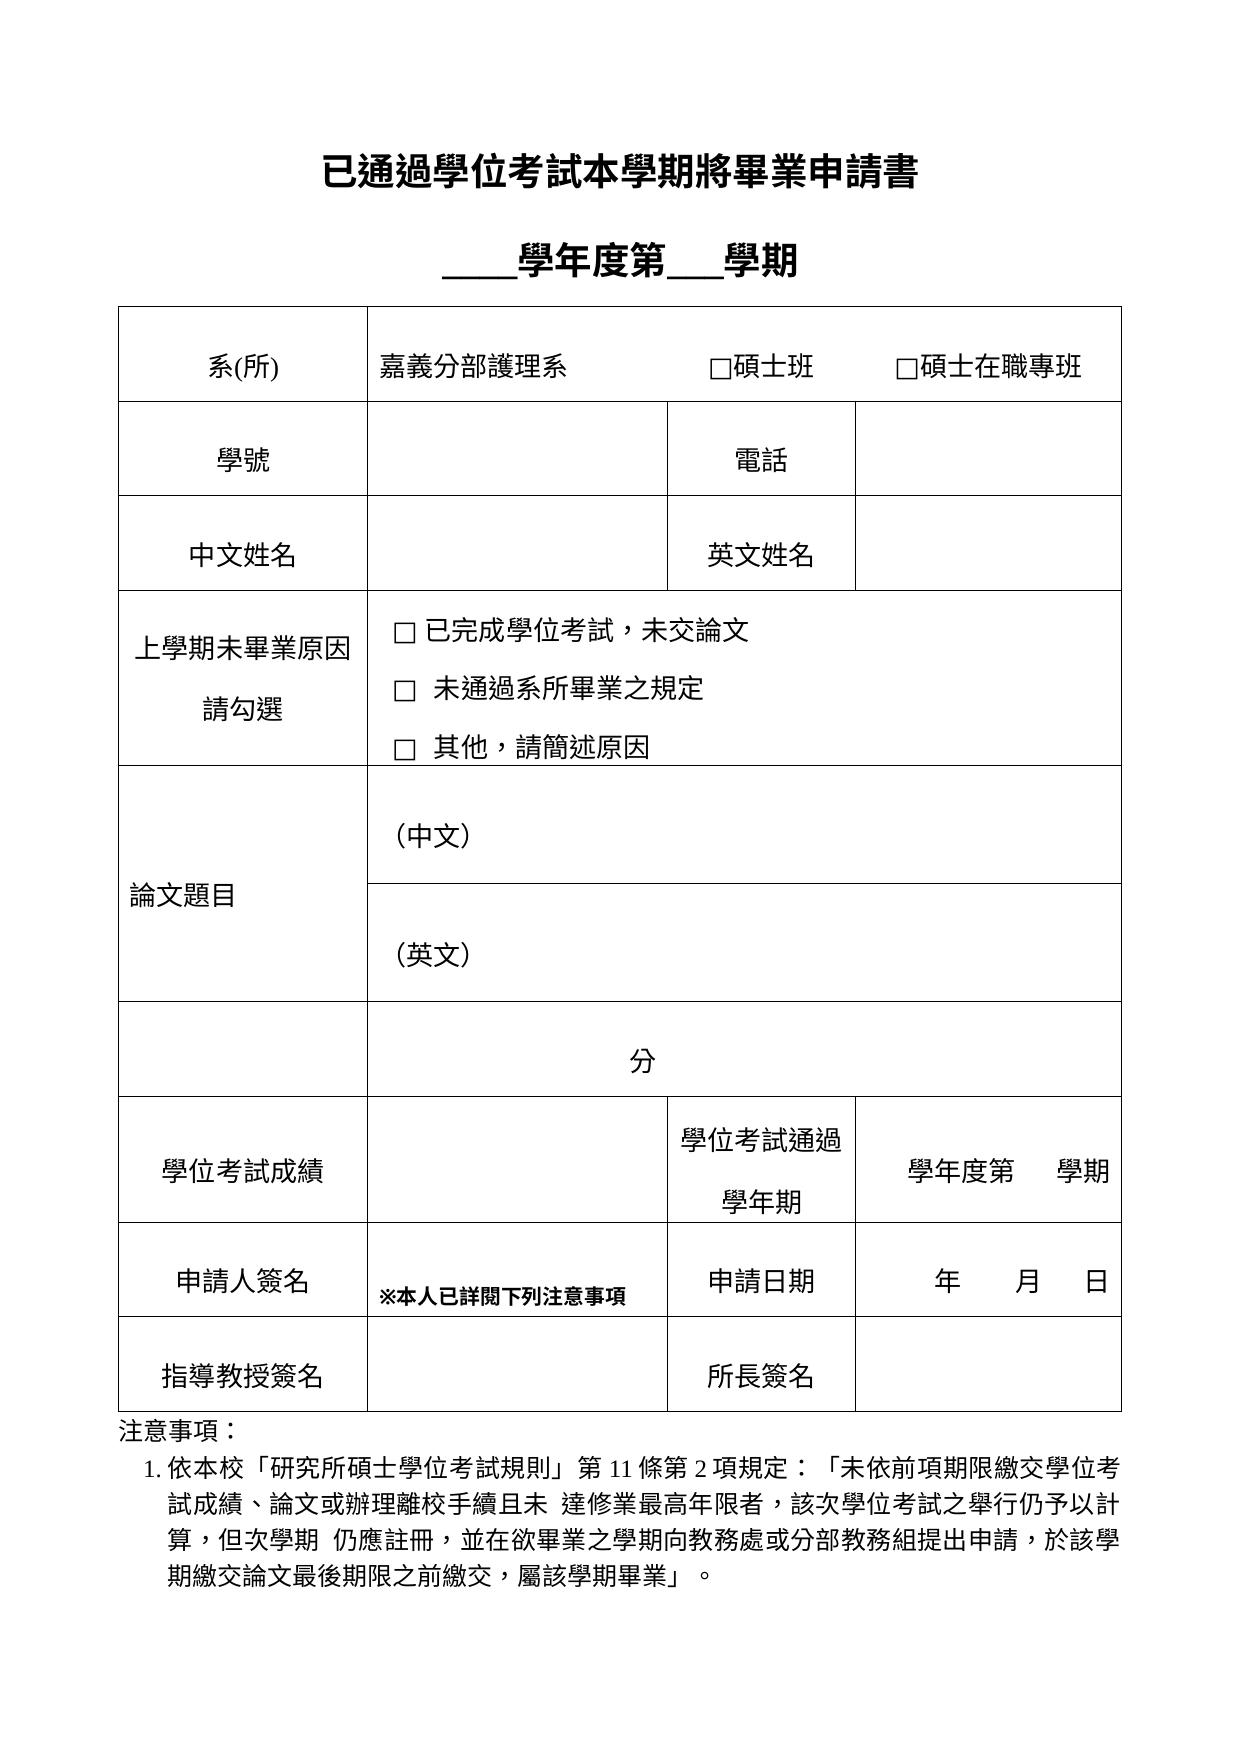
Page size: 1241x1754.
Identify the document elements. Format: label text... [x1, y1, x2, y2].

table_cell [368, 496, 667, 589]
table_cell 指導教授簽名 [119, 1317, 367, 1411]
table_cell 上學期未畢業原因 請勾選 [119, 591, 367, 765]
table_cell 所長簽名 [668, 1317, 855, 1411]
text ____學年度第___學期 [118, 217, 1122, 279]
table_cell [856, 402, 1121, 495]
table_cell □ 已完成學位考試，未交論文 □ 未通過系所畢業之規定 □ 其他，請簡述原因 [368, 591, 1121, 765]
table_cell [368, 402, 667, 495]
table_cell 申請日期 [668, 1223, 855, 1316]
table_cell 中文姓名 [119, 496, 367, 589]
table_cell （中文） [368, 766, 1121, 883]
table_header □碩士班 [668, 307, 855, 401]
table_cell [668, 1002, 855, 1096]
table_header 嘉義分部護理系 [368, 307, 668, 401]
table_cell 年 月 日 [856, 1223, 1121, 1316]
table_cell 學年度第 學期 [856, 1097, 1121, 1222]
table_cell （英文） [368, 884, 1121, 1001]
table_cell [119, 1002, 367, 1096]
table_cell 學號 [119, 402, 367, 495]
table_header 系(所) [119, 307, 367, 401]
table_cell [368, 1097, 667, 1222]
table_cell [856, 1317, 1121, 1411]
table_cell 分 [368, 1002, 668, 1096]
table_cell 英文姓名 [668, 496, 855, 589]
table_cell 學位考試通過學年期 [668, 1097, 855, 1222]
table_cell 申請人簽名 [119, 1223, 367, 1316]
table_cell ※本人已詳閱下列注意事項 [368, 1223, 667, 1316]
text 已通過學位考試本學期將畢業申請書 [118, 127, 1122, 189]
table_cell 學位考試成績 [119, 1097, 367, 1222]
table_header □碩士在職專班 [855, 307, 1121, 401]
list 依本校「研究所碩士學位考試規則」第11條第2項規定：「未依前項期限繳交學位考試成績、論文或辦理離校手續且未 達修業最高年限者，該次學位考試之舉行仍予以計算，但次學期 仍應註冊，並在欲畢業之學期向教務處或分部教務組提出申請，於該學期繳交論文最後期限之前繳交，屬該學期畢業」。 [143, 1448, 1122, 1593]
table_cell [856, 496, 1121, 589]
table_cell 電話 [668, 402, 855, 495]
table_cell [368, 1317, 667, 1411]
table_cell [855, 1002, 1121, 1096]
table_cell 論文題目 [119, 766, 367, 1001]
text 注意事項： [118, 1412, 1122, 1448]
